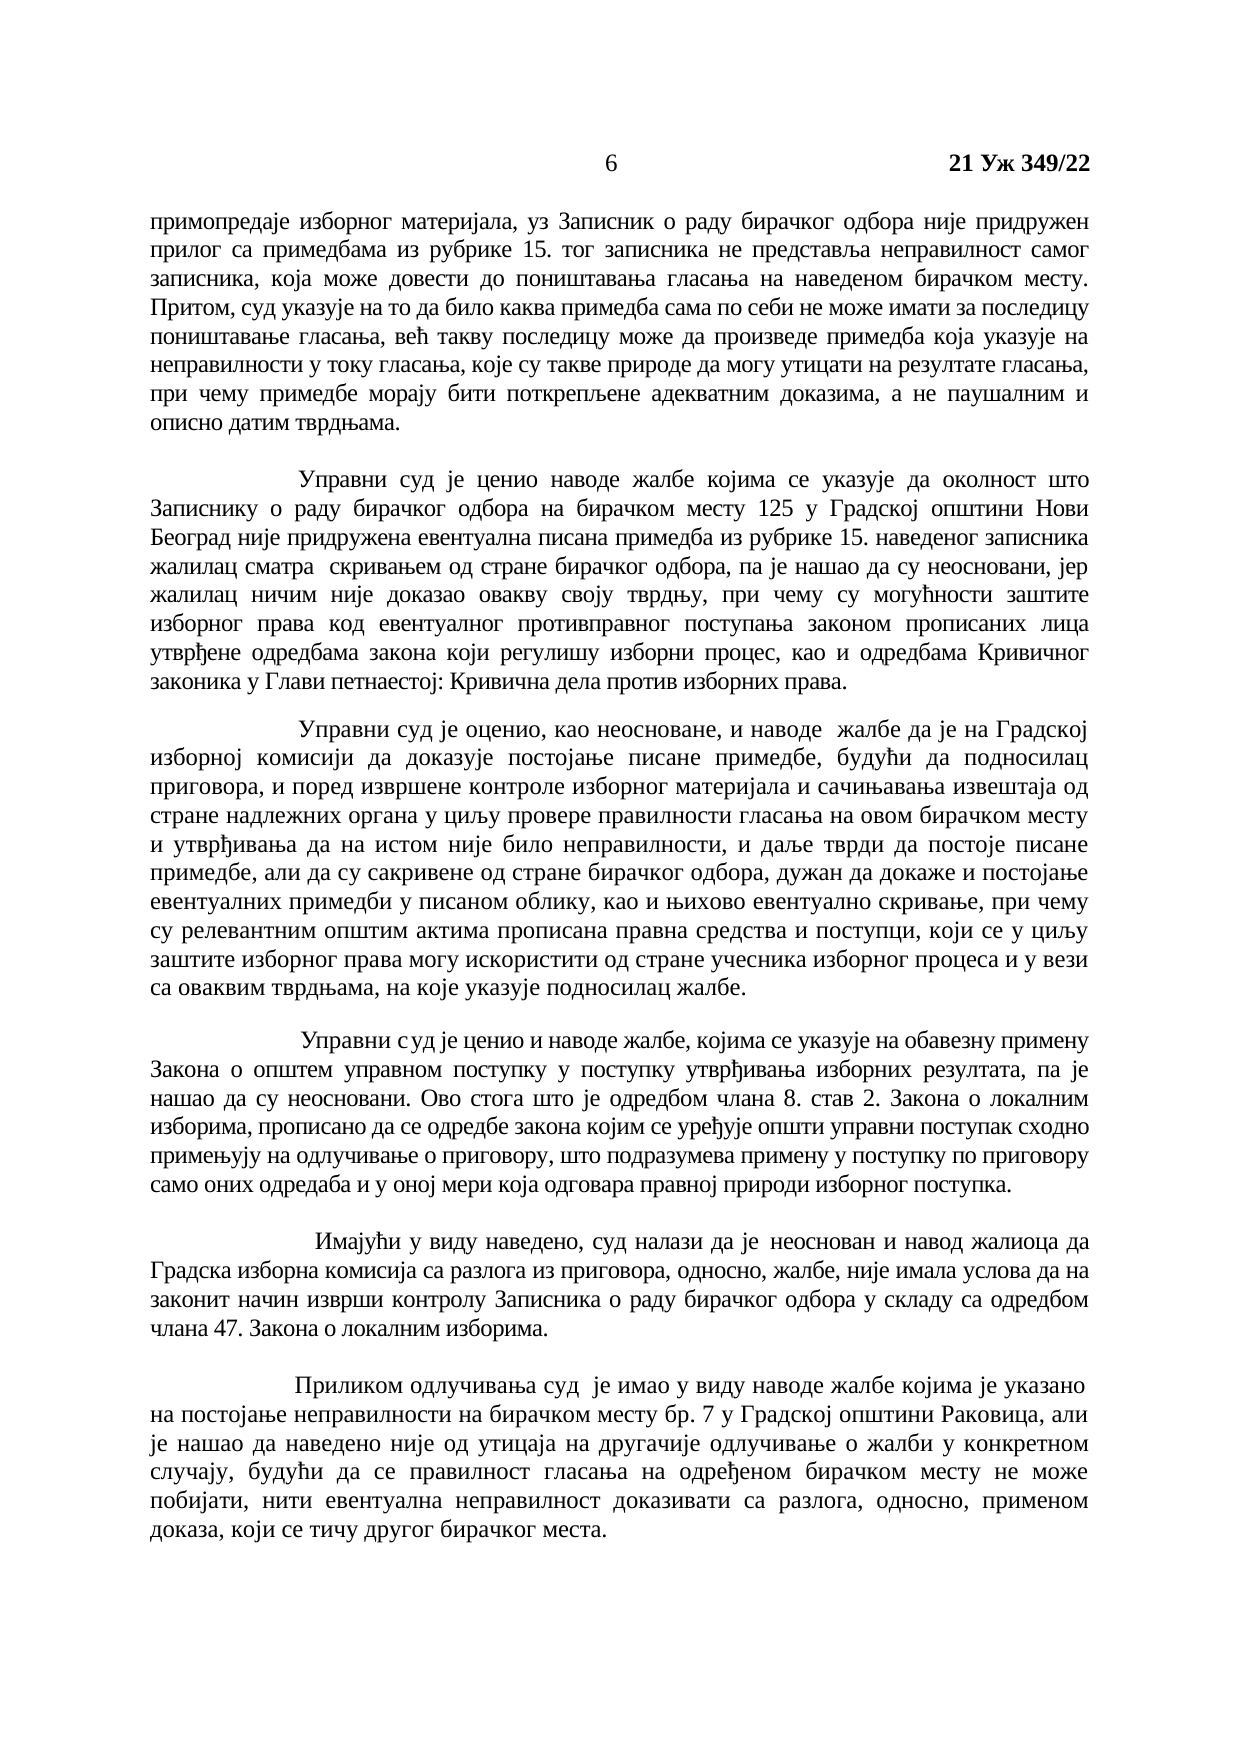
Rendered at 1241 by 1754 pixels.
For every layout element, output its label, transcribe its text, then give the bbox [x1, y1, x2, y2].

text Управни суд је ценио и наводе жалбе, којима се указује на обавезну примену Закона о општем управном поступку у поступку утврђивања изборних резултата, па је нашао да су неосновани. Ово стога што је одредбом члана 8. став 2. Закона о локалним изборима, прописано да се одредбе закона којим се уређује општи управни поступак сходно примењују на одлучивање о приговору, што подразумева примену у поступку по приговору само оних одредаба и у оној мери која одговара правној природи изборног поступка. [150, 1025, 1090, 1198]
text Приликом одлучивања суд је имао у виду наводе жалбе којима је указано на постојање неправилности на бирачком месту бр. 7 у Градској општини Раковица, али је нашао да наведено није од утицаја на другачије одлучивање о жалби у конкретном случају, будући да се правилност гласања на одређеном бирачком месту не може побијати, нити евентуална неправилност доказивати са разлога, односно, применом доказа, који се тичу другог бирачког места. [150, 1370, 1090, 1543]
text Управни суд је оценио, као неосноване, и наводе жалбе да је на Градској изборној комисији да доказује постојање писане примедбе, будући да подносилац приговора, и поред извршене контроле изборног материјала и сачињавања извештаја од стране надлежних органа у циљу провере правилности гласања на овом бирачком месту и утврђивања да на истом није било неправилности, и даље тврди да постоје писане примедбе, али да су сакривене од стране бирачког одбора, дужан да докаже и постојање евентуалних примедби у писаном облику, као и њихово евентуално скривање, при чему су релевантним општим актима прописана правна средства и поступци, који се у циљу заштите изборног права могу искористити од стране учесника изборног процеса и у вези са оваквим тврдњама, на које указује подносилац жалбе. [150, 714, 1090, 1001]
text Имајући у виду наведено, суд налази да је неоснован и навод жалиоца да Градска изборна комисија са разлога из приговора, односно, жалбе, није имала услова да на законит начин изврши контролу Записника о раду бирачког одбора у складу са одредбом члана 47. Закона о локалним изборима. [150, 1226, 1090, 1341]
text Управни суд је ценио наводе жалбе којима се указује да околност што Записнику о раду бирачког одбора на бирачком месту 125 у Градској општини Нови Београд није придружена евентуална писана примедба из рубрике 15. наведеног записника жалилац сматра скривањем од стране бирачког одбора, па је нашао да су неосновани, јер жалилац ничим није доказао овакву своју тврдњу, при чему су могућности заштите изборног права код евентуалног противправног поступања законом прописаних лица утврђене одредбама закона који регулишу изборни процес, као и одредбама Кривичног законика у Глави петнаестој: Кривична дела против изборних права. [150, 464, 1090, 694]
text примопредаје изборног материјала, уз Записник о раду бирачког одбора није придружен прилог са примедбама из рубрике 15. тог записника не представља неправилност самог записника, која може довести до поништавања гласања на наведеном бирачком месту. Притом, суд указује на то да било каква примедба сама по себи не може имати за последицу поништавање гласања, већ такву последицу може да произведе примедба која указује на неправилности у току гласања, које су такве природе да могу утицати на резултате гласања, при чему примедбе морају бити поткрепљене адекватним доказима, а не паушалним и описно датим тврдњама. [150, 206, 1090, 436]
